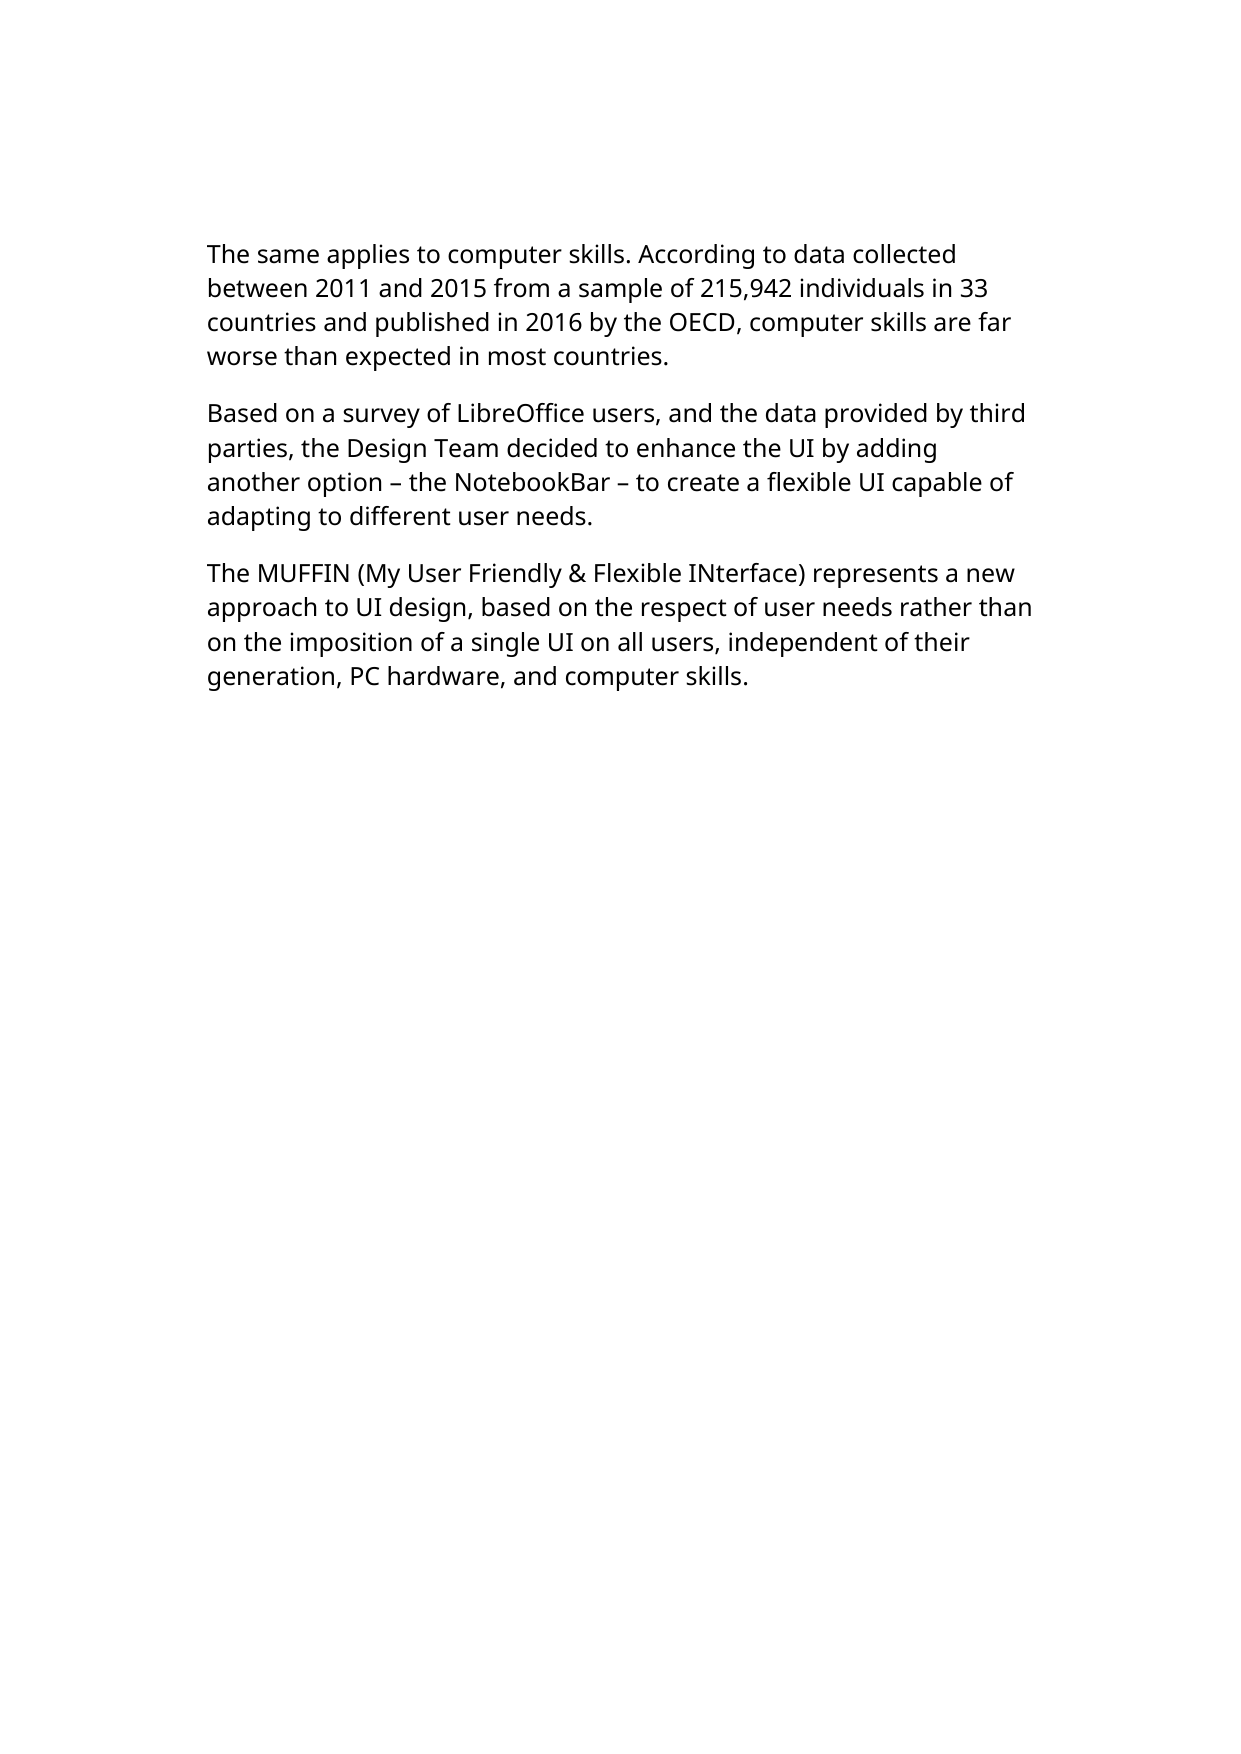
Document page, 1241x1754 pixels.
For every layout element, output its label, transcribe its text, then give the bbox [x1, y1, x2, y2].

text The same applies to computer skills. According to data collected between 2011 and 2015 from a sample of 215,942 individuals in 33 countries and published in 2016 by the OECD, computer skills are far worse than expected in most countries. [207, 236, 1033, 372]
text The MUFFIN (My User Friendly & Flexible INterface) represents a new approach to UI design, based on the respect of user needs rather than on the imposition of a single UI on all users, independent of their generation, PC hardware, and computer skills. [207, 556, 1033, 692]
text Based on a survey of LibreOffice users, and the data provided by third parties, the Design Team decided to enhance the UI by adding another option – the NotebookBar – to create a flexible UI capable of adapting to different user needs. [207, 396, 1033, 532]
